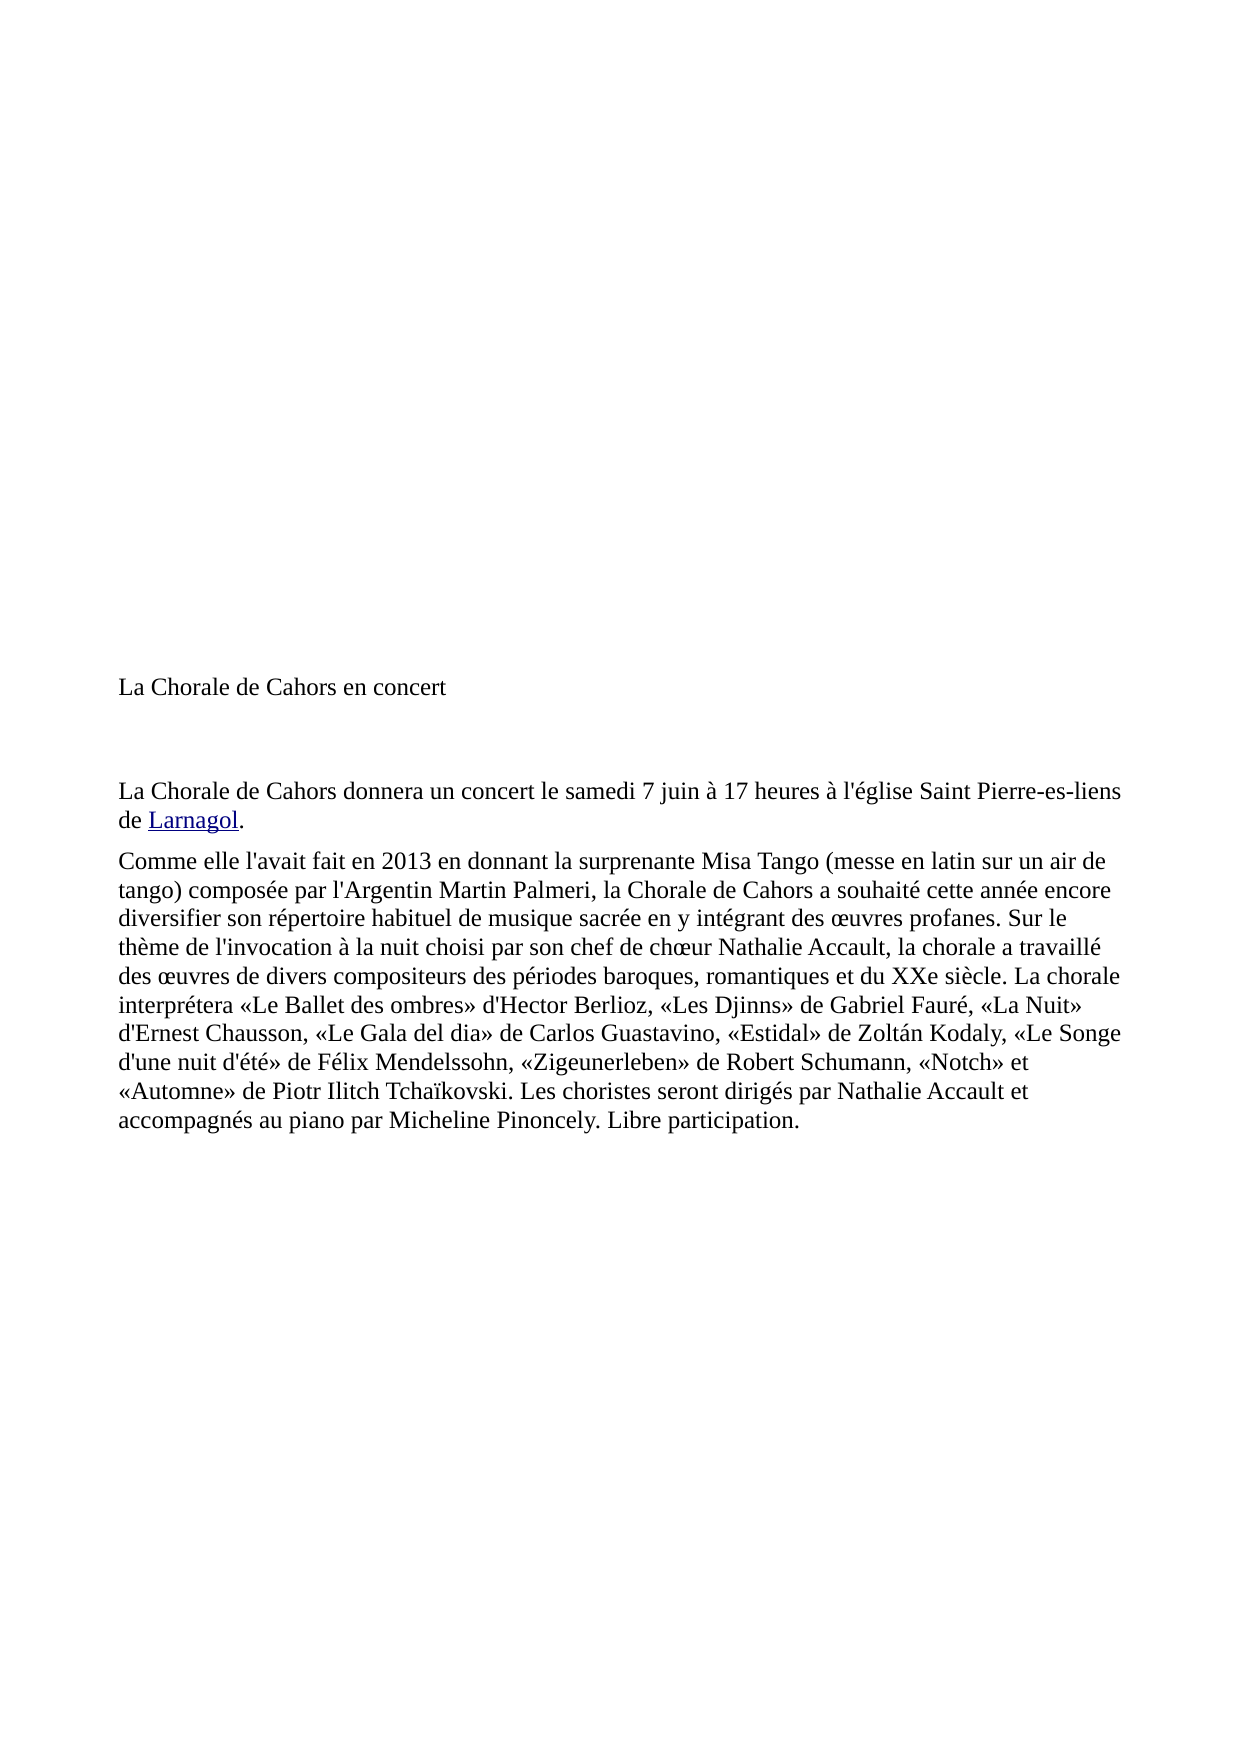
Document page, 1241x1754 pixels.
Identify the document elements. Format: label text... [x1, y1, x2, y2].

text La Chorale de Cahors en concert [118, 672, 1122, 701]
text La Chorale de Cahors donnera un concert le samedi 7 juin à 17 heures à l'église Saint Pierre-es-liens de Larnagol. [118, 776, 1122, 833]
text Comme elle l'avait fait en 2013 en donnant la surprenante Misa Tango (messe en latin sur un air de tango) composée par l'Argentin Martin Palmeri, la Chorale de Cahors a souhaité cette année encore diversifier son répertoire habituel de musique sacrée en y intégrant des œuvres profanes. Sur le thème de l'invocation à la nuit choisi par son chef de chœur Nathalie Accault, la chorale a travaillé des œuvres de divers compositeurs des périodes baroques, romantiques et du XXe siècle. La chorale interprétera «Le Ballet des ombres» d'Hector Berlioz, «Les Djinns» de Gabriel Fauré, «La Nuit» d'Ernest Chausson, «Le Gala del dia» de Carlos Guastavino, «Estidal» de Zoltán Kodaly, «Le Songe d'une nuit d'été» de Félix Mendelssohn, «Zigeunerleben» de Robert Schumann, «Notch» et «Automne» de Piotr Ilitch Tchaïkovski. Les choristes seront dirigés par Nathalie Accault et accompagnés au piano par Micheline Pinoncely. Libre participation. [118, 846, 1122, 1133]
